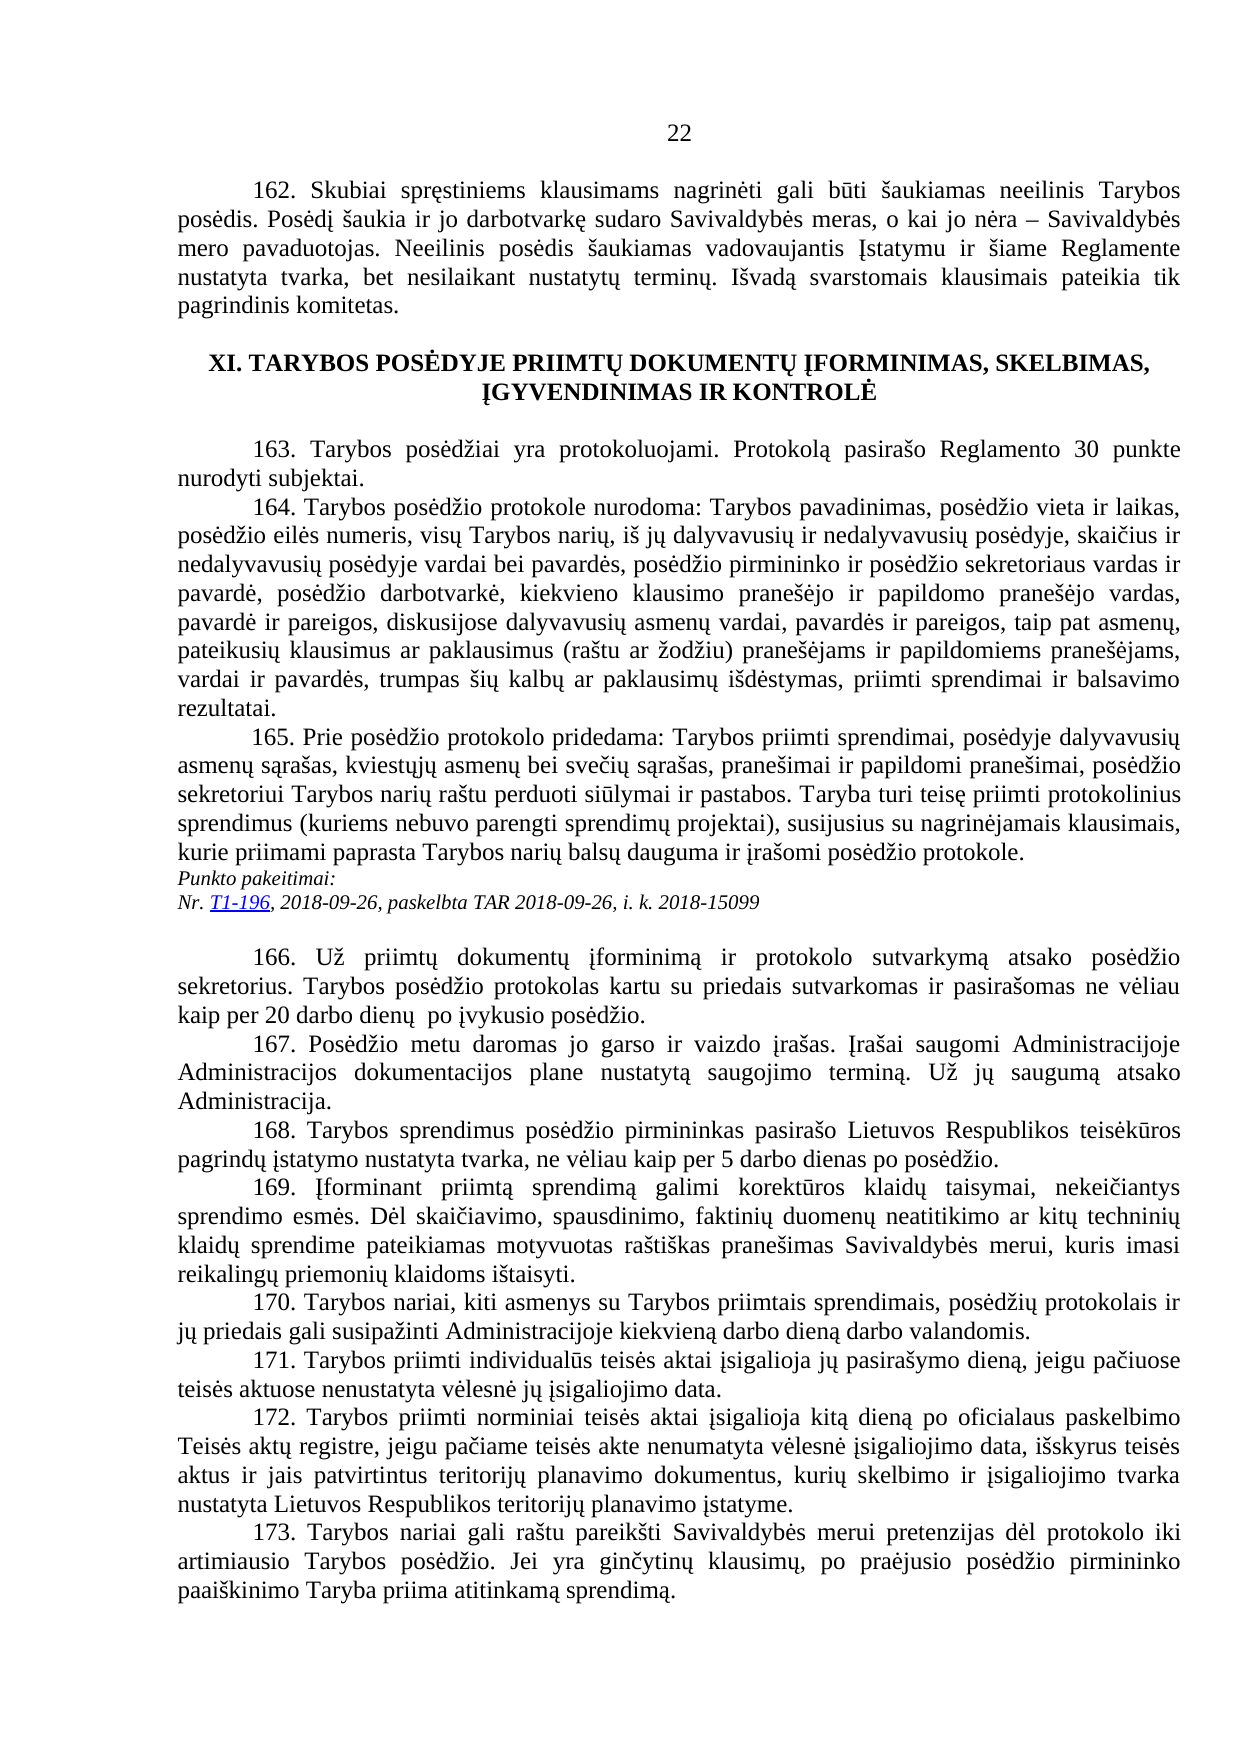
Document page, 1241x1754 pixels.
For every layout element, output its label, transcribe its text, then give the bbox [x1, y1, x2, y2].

text 170. Tarybos nariai, kiti asmenys su Tarybos priimtais sprendimais, posėdžių protokolais ir jų priedais gali susipažinti Administracijoje kiekvieną darbo dieną darbo valandomis. [177, 1287, 1181, 1345]
text Nr. T1-196, 2018-09-26, paskelbta TAR 2018-09-26, i. k. 2018-15099 [177, 890, 1181, 914]
text 169. Įforminant priimtą sprendimą galimi korektūros klaidų taisymai, nekeičiantys sprendimo esmės. Dėl skaičiavimo, spausdinimo, faktinių duomenų neatitikimo ar kitų techninių klaidų sprendime pateikiamas motyvuotas raštiškas pranešimas Savivaldybės merui, kuris imasi reikalingų priemonių klaidoms ištaisyti. [177, 1172, 1181, 1287]
text 173. Tarybos nariai gali raštu pareikšti Savivaldybės merui pretenzijas dėl protokolo iki artimiausio Tarybos posėdžio. Jei yra ginčytinų klausimų, po praėjusio posėdžio pirmininko paaiškinimo Taryba priima atitinkamą sprendimą. [177, 1517, 1181, 1604]
text 172. Tarybos priimti norminiai teisės aktai įsigalioja kitą dieną po oficialaus paskelbimo Teisės aktų registre, jeigu pačiame teisės akte nenumatyta vėlesnė įsigaliojimo data, išskyrus teisės aktus ir jais patvirtintus teritorijų planavimo dokumentus, kurių skelbimo ir įsigaliojimo tvarka nustatyta Lietuvos Respublikos teritorijų planavimo įstatyme. [177, 1402, 1181, 1517]
text 165. Prie posėdžio protokolo pridedama: Tarybos priimti sprendimai, posėdyje dalyvavusių asmenų sąrašas, kviestųjų asmenų bei svečių sąrašas, pranešimai ir papildomi pranešimai, posėdžio sekretoriui Tarybos narių raštu perduoti siūlymai ir pastabos. Taryba turi teisę priimti protokolinius sprendimus (kuriems nebuvo parengti sprendimų projektai), susijusius su nagrinėjamais klausimais, kurie priimami paprasta Tarybos narių balsų dauguma ir įrašomi posėdžio protokole. [177, 722, 1181, 866]
text 166. Už priimtų dokumentų įforminimą ir protokolo sutvarkymą atsako posėdžio sekretorius. Tarybos posėdžio protokolas kartu su priedais sutvarkomas ir pasirašomas ne vėliau kaip per 20 darbo dienų po įvykusio posėdžio. [177, 942, 1181, 1029]
text XI. TARYBOS POSĖDYJE PRIIMTŲ DOKUMENTŲ ĮFORMINIMAS, SKELBIMAS, ĮGYVENDINIMAS IR KONTROLĖ [177, 348, 1181, 406]
text 162. Skubiai spręstiniems klausimams nagrinėti gali būti šaukiamas neeilinis Tarybos posėdis. Posėdį šaukia ir jo darbotvarkę sudaro Savivaldybės meras, o kai jo nėra – Savivaldybės mero pavaduotojas. Neeilinis posėdis šaukiamas vadovaujantis Įstatymu ir šiame Reglamente nustatyta tvarka, bet nesilaikant nustatytų terminų. Išvadą svarstomais klausimais pateikia tik pagrindinis komitetas. [177, 176, 1181, 319]
text Punkto pakeitimai: [177, 866, 1181, 890]
text 168. Tarybos sprendimus posėdžio pirmininkas pasirašo Lietuvos Respublikos teisėkūros pagrindų įstatymo nustatyta tvarka, ne vėliau kaip per 5 darbo dienas po posėdžio. [177, 1115, 1181, 1172]
text 167. Posėdžio metu daromas jo garso ir vaizdo įrašas. Įrašai saugomi Administracijoje Administracijos dokumentacijos plane nustatytą saugojimo terminą. Už jų saugumą atsako Administracija. [177, 1029, 1181, 1115]
text 164. Tarybos posėdžio protokole nurodoma: Tarybos pavadinimas, posėdžio vieta ir laikas, posėdžio eilės numeris, visų Tarybos narių, iš jų dalyvavusių ir nedalyvavusių posėdyje, skaičius ir nedalyvavusių posėdyje vardai bei pavardės, posėdžio pirmininko ir posėdžio sekretoriaus vardas ir pavardė, posėdžio darbotvarkė, kiekvieno klausimo pranešėjo ir papildomo pranešėjo vardas, pavardė ir pareigos, diskusijose dalyvavusių asmenų vardai, pavardės ir pareigos, taip pat asmenų, pateikusių klausimus ar paklausimus (raštu ar žodžiu) pranešėjams ir papildomiems pranešėjams, vardai ir pavardės, trumpas šių kalbų ar paklausimų išdėstymas, priimti sprendimai ir balsavimo rezultatai. [177, 492, 1181, 722]
text 163. Tarybos posėdžiai yra protokoluojami. Protokolą pasirašo Reglamento 30 punkte nurodyti subjektai. [177, 434, 1181, 492]
text 171. Tarybos priimti individualūs teisės aktai įsigalioja jų pasirašymo dieną, jeigu pačiuose teisės aktuose nenustatyta vėlesnė jų įsigaliojimo data. [177, 1345, 1181, 1402]
